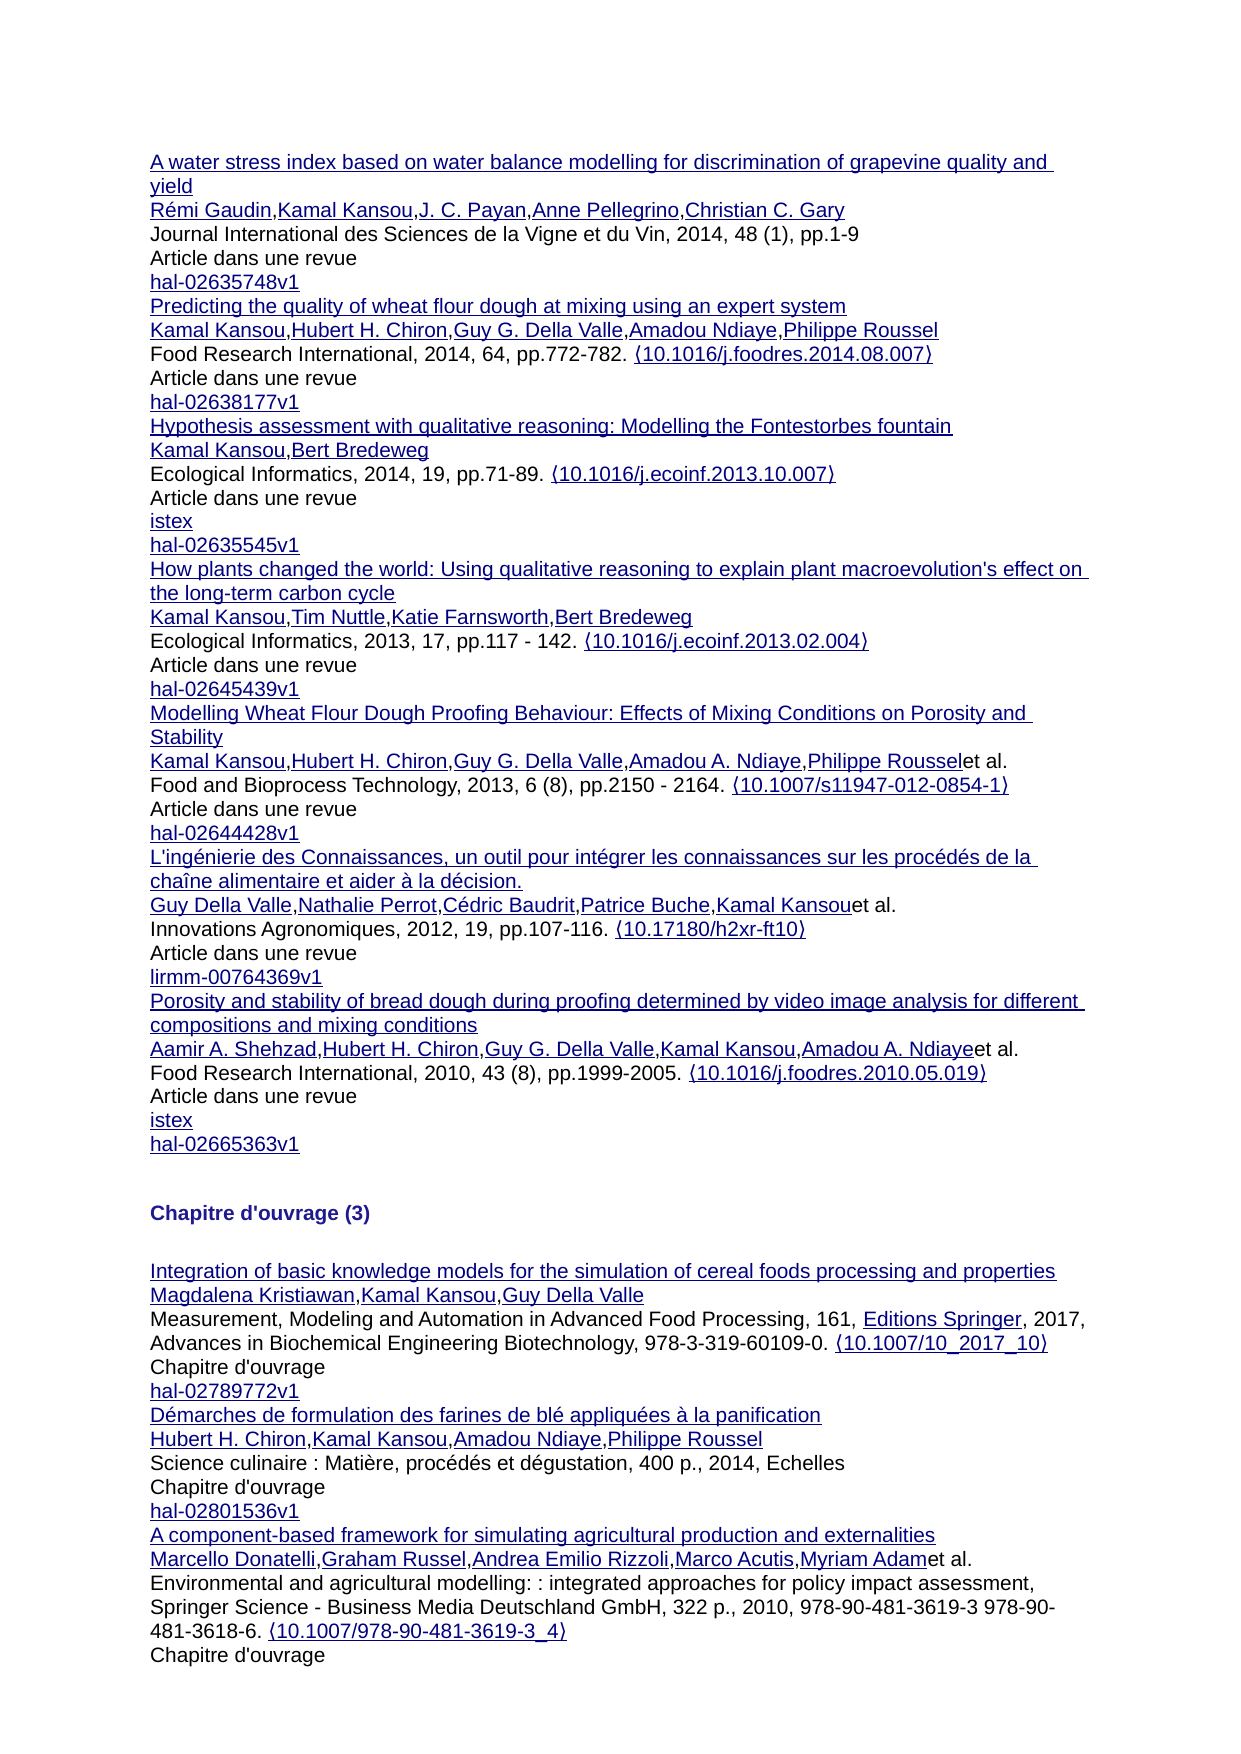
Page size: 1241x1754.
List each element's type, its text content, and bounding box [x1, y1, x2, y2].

table_cell L'ingénierie des Connaissances, un outil pour intégrer les connaissances sur les procédés de la chaîne alimentaire et aider à la décision. Guy Della Valle,Nathalie Perrot,Cédric Baudrit,Patrice Buche,Kamal Kansouet al. Innovations Agronomiques, 2012, 19, pp.107-116. ⟨10.17180/h2xr-ft10⟩ Article dans une revue lirmm-00764369v1 [150, 845, 1090, 988]
table_cell Modelling Wheat Flour Dough Proofing Behaviour: Effects of Mixing Conditions on Porosity and Stability Kamal Kansou,Hubert H. Chiron,Guy G. Della Valle,Amadou A. Ndiaye,Philippe Rousselet al. Food and Bioprocess Technology, 2013, 6 (8), pp.2150 - 2164. ⟨10.1007/s11947-012-0854-1⟩ Article dans une revue hal-02644428v1 [150, 701, 1090, 845]
table_cell A component-based framework for simulating agricultural production and externalities Marcello Donatelli,Graham Russel,Andrea Emilio Rizzoli,Marco Acutis,Myriam Adamet al. Environmental and agricultural modelling: : integrated approaches for policy impact assessment, Springer Science - Business Media Deutschland GmbH, 322 p., 2010, 978-90-481-3619-3 978-90-481-3618-6. ⟨10.1007/978-90-481-3619-3_4⟩ Chapitre d'ouvrage [150, 1523, 1090, 1667]
table_cell Predicting the quality of wheat flour dough at mixing using an expert system Kamal Kansou,Hubert H. Chiron,Guy G. Della Valle,Amadou Ndiaye,Philippe Roussel Food Research International, 2014, 64, pp.772-782. ⟨10.1016/j.foodres.2014.08.007⟩ Article dans une revue hal-02638177v1 [150, 294, 1090, 413]
table_cell Démarches de formulation des farines de blé appliquées à la panification Hubert H. Chiron,Kamal Kansou,Amadou Ndiaye,Philippe Roussel Science culinaire : Matière, procédés et dégustation, 400 p., 2014, Echelles Chapitre d'ouvrage hal-02801536v1 [150, 1403, 1090, 1523]
table_cell How plants changed the world: Using qualitative reasoning to explain plant macroevolution's effect on the long-term carbon cycle Kamal Kansou,Tim Nuttle,Katie Farnsworth,Bert Bredeweg Ecological Informatics, 2013, 17, pp.117 - 142. ⟨10.1016/j.ecoinf.2013.02.004⟩ Article dans une revue hal-02645439v1 [150, 557, 1090, 701]
table_header Integration of basic knowledge models for the simulation of cereal foods processing and properties Magdalena Kristiawan,Kamal Kansou,Guy Della Valle Measurement, Modeling and Automation in Advanced Food Processing, 161, Editions Springer, 2017, Advances in Biochemical Engineering Biotechnology, 978-3-319-60109-0. ⟨10.1007/10_2017_10⟩ Chapitre d'ouvrage hal-02789772v1 [150, 1259, 1090, 1403]
table_cell Hypothesis assessment with qualitative reasoning: Modelling the Fontestorbes fountain Kamal Kansou,Bert Bredeweg Ecological Informatics, 2014, 19, pp.71-89. ⟨10.1016/j.ecoinf.2013.10.007⟩ Article dans une revue istex hal-02635545v1 [150, 414, 1090, 557]
table_cell Porosity and stability of bread dough during proofing determined by video image analysis for different compositions and mixing conditions Aamir A. Shehzad,Hubert H. Chiron,Guy G. Della Valle,Kamal Kansou,Amadou A. Ndiayeet al. Food Research International, 2010, 43 (8), pp.1999-2005. ⟨10.1016/j.foodres.2010.05.019⟩ Article dans une revue istex hal-02665363v1 [150, 989, 1090, 1156]
subtitle Chapitre d'ouvrage (3) [150, 1201, 1090, 1225]
table_cell A water stress index based on water balance modelling for discrimination of grapevine quality and yield Rémi Gaudin,Kamal Kansou,J. C. Payan,Anne Pellegrino,Christian C. Gary Journal International des Sciences de la Vigne et du Vin, 2014, 48 (1), pp.1-9 Article dans une revue hal-02635748v1 [150, 150, 1090, 294]
